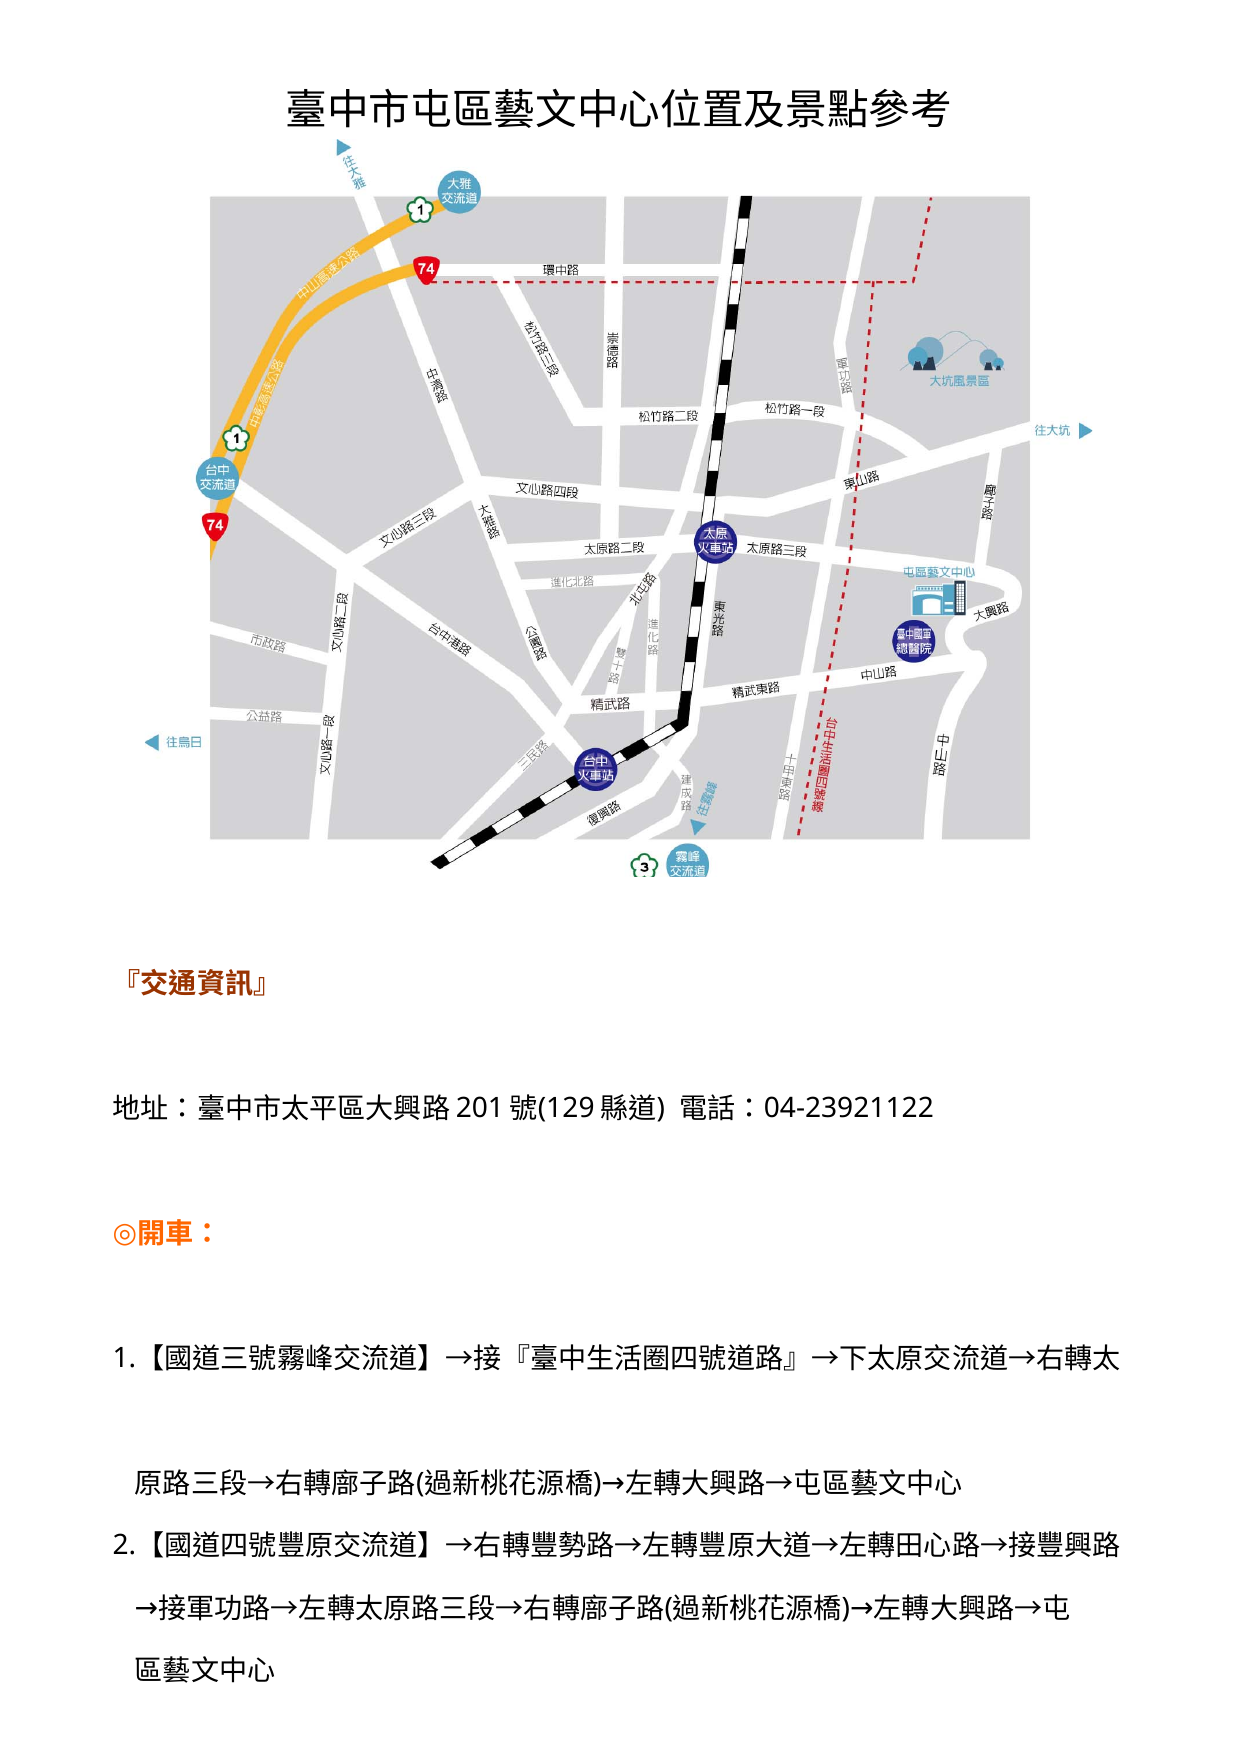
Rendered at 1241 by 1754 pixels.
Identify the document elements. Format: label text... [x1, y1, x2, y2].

text 臺中市屯區藝文中心位置及景點參考 [112, 64, 1125, 127]
table_cell 『交通資訊』 地址：臺中市太平區大興路201號(129縣道) 電話：04-23921122 ◎開車： 1.【國道三號霧峰交流道】→接『臺中生活圈四號道路』→下太原交流道→右轉太 原路三段→右轉廍子路(過新桃花源橋)→左轉大興路→屯區藝文中心 2.【國道四號豐原交流道】→右轉豐勢路→左轉豐原大道→左轉田心路→接豐興路 →接軍功路→左轉太原路三段→右轉廍子路(過新桃花源橋)→左轉大興路→屯 區藝文中心 3.【國道一號中港交流道】下臺灣大道(原中港路)→左轉忠明路→接進化北路→左轉 北屯路→右轉太原路三段→右轉廍子路(過新桃花源橋)→左轉大興路→屯區藝 文中心 4.【臺中高鐵站】→接『74中彰快速道路』→接『國三快官交流道』→接『國三霧 峰交流道』→(同1) 5.【臺中火車站】→建國路→接雙十路→右轉精武路→接中山路二段→左轉大興路 →屯區藝文中心 ◎大眾運輸： 1.【公車51路 豐原客運】(莒光新城-屯區藝術中心)： 臺中後火車站→屯區藝文中心 2.【公車75路 統聯客運】(臺中榮總-勤益科技大學)： 臺中火車站→國軍臺中總醫院叉路口→步行700公尺至屯區藝文中心 3.【公車41路 臺中客運】(綠川東站-勤益科技大學) ： 綠川東站→國軍臺中總醫院叉路口→步行700公尺至屯區藝文中心 4.【臺中高鐵】： 臺中(烏日)高鐵站→臺鐵新烏日站轉搭區間車→臺中火車站→轉乘公車 5.【公車85號 統聯客運】(高鐵臺中站-國軍臺中總醫院)： 臺中(烏日)高鐵站→屯區藝文中心(正門口) 6.【公車15號 臺中客運】(綠川東路-國軍台中總醫院) 臺中(第一廣場)→屯區藝文中心(正門口) 臺中市政府交通局 公車動態http://citybus.taichung.gov.tw/new.aspx 公車路線圖http://www.traffic.taichung.gov.tw/form/index.asp?Parser=3,7,161,52 『開放時間』 開放時間: 09:00–17:30，每週一休館 [113, 877, 1125, 939]
table_header [113, 127, 1125, 877]
